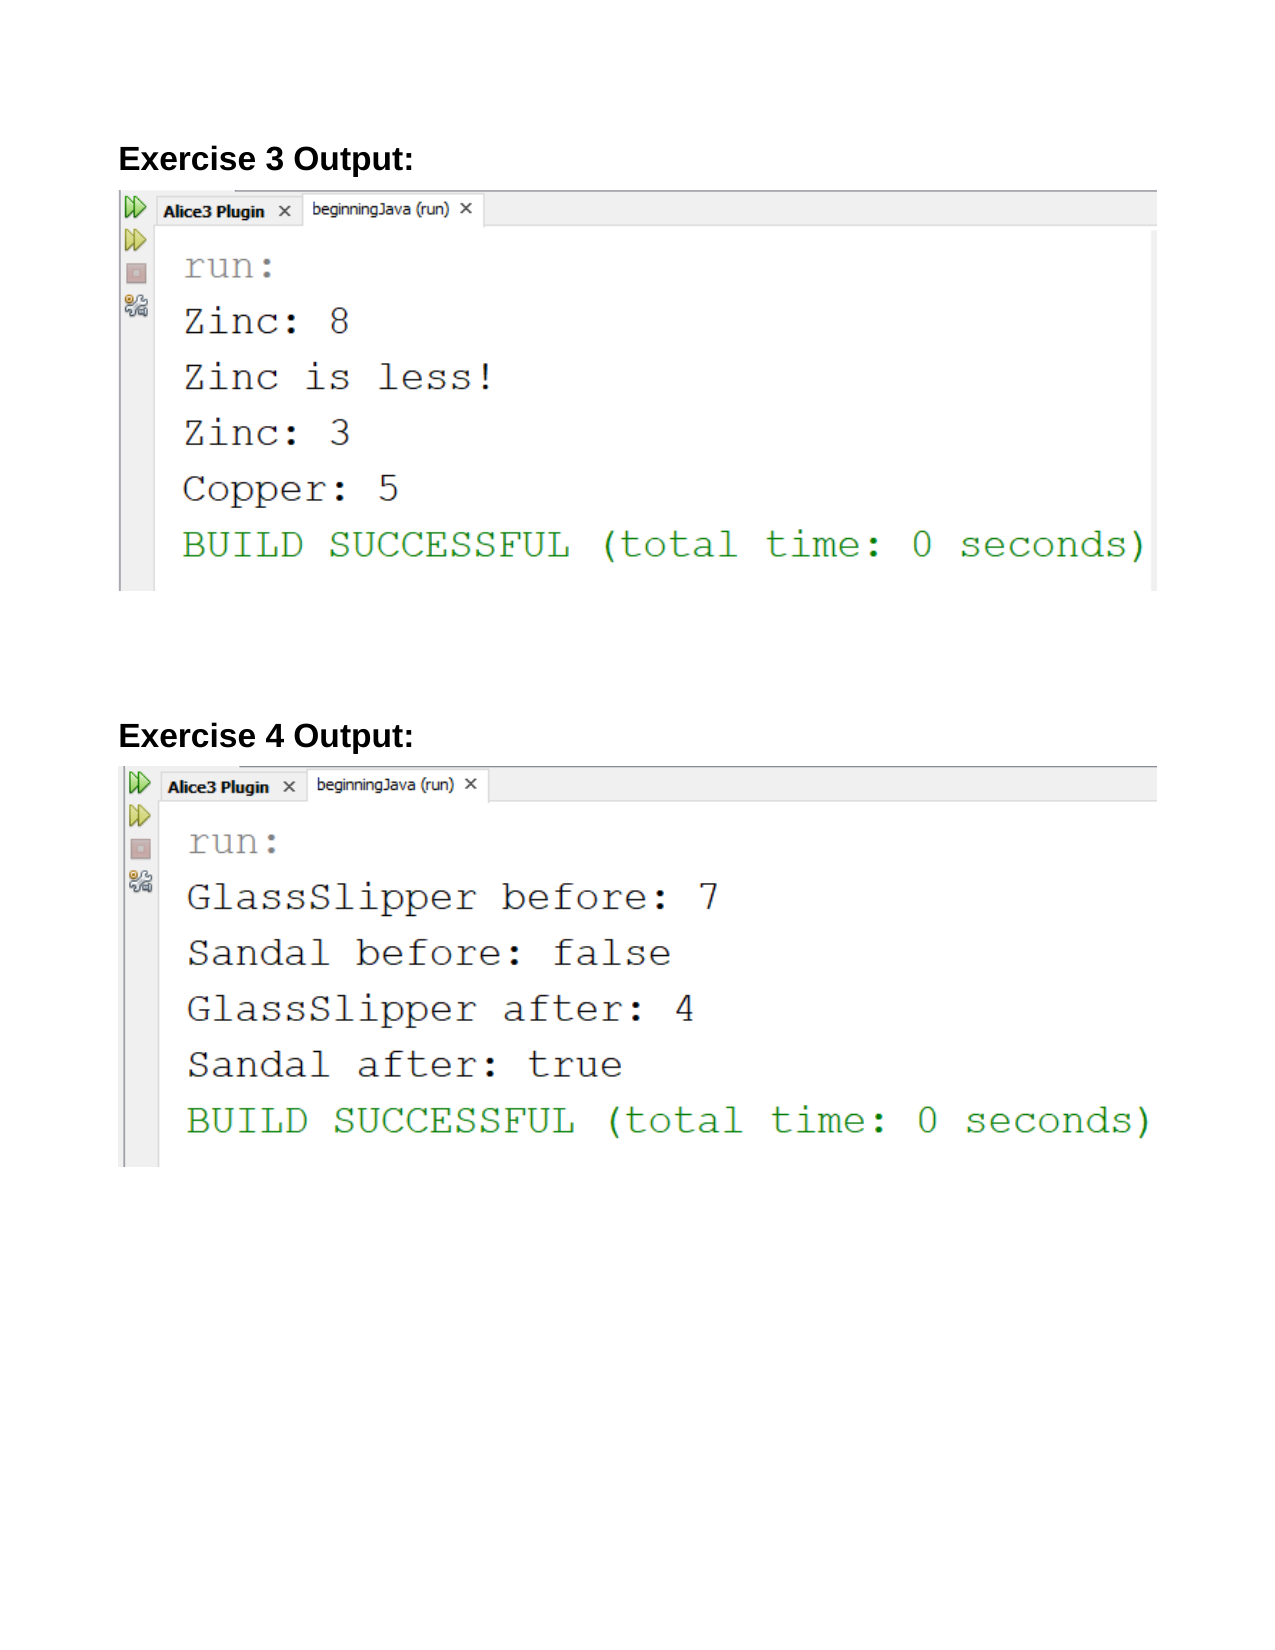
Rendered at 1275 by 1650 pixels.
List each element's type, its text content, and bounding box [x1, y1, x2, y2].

picture [118, 766, 1157, 1167]
picture [118, 190, 1157, 591]
subtitle Exercise 4 Output: [118, 716, 1157, 754]
subtitle Exercise 3 Output: [118, 139, 1157, 178]
